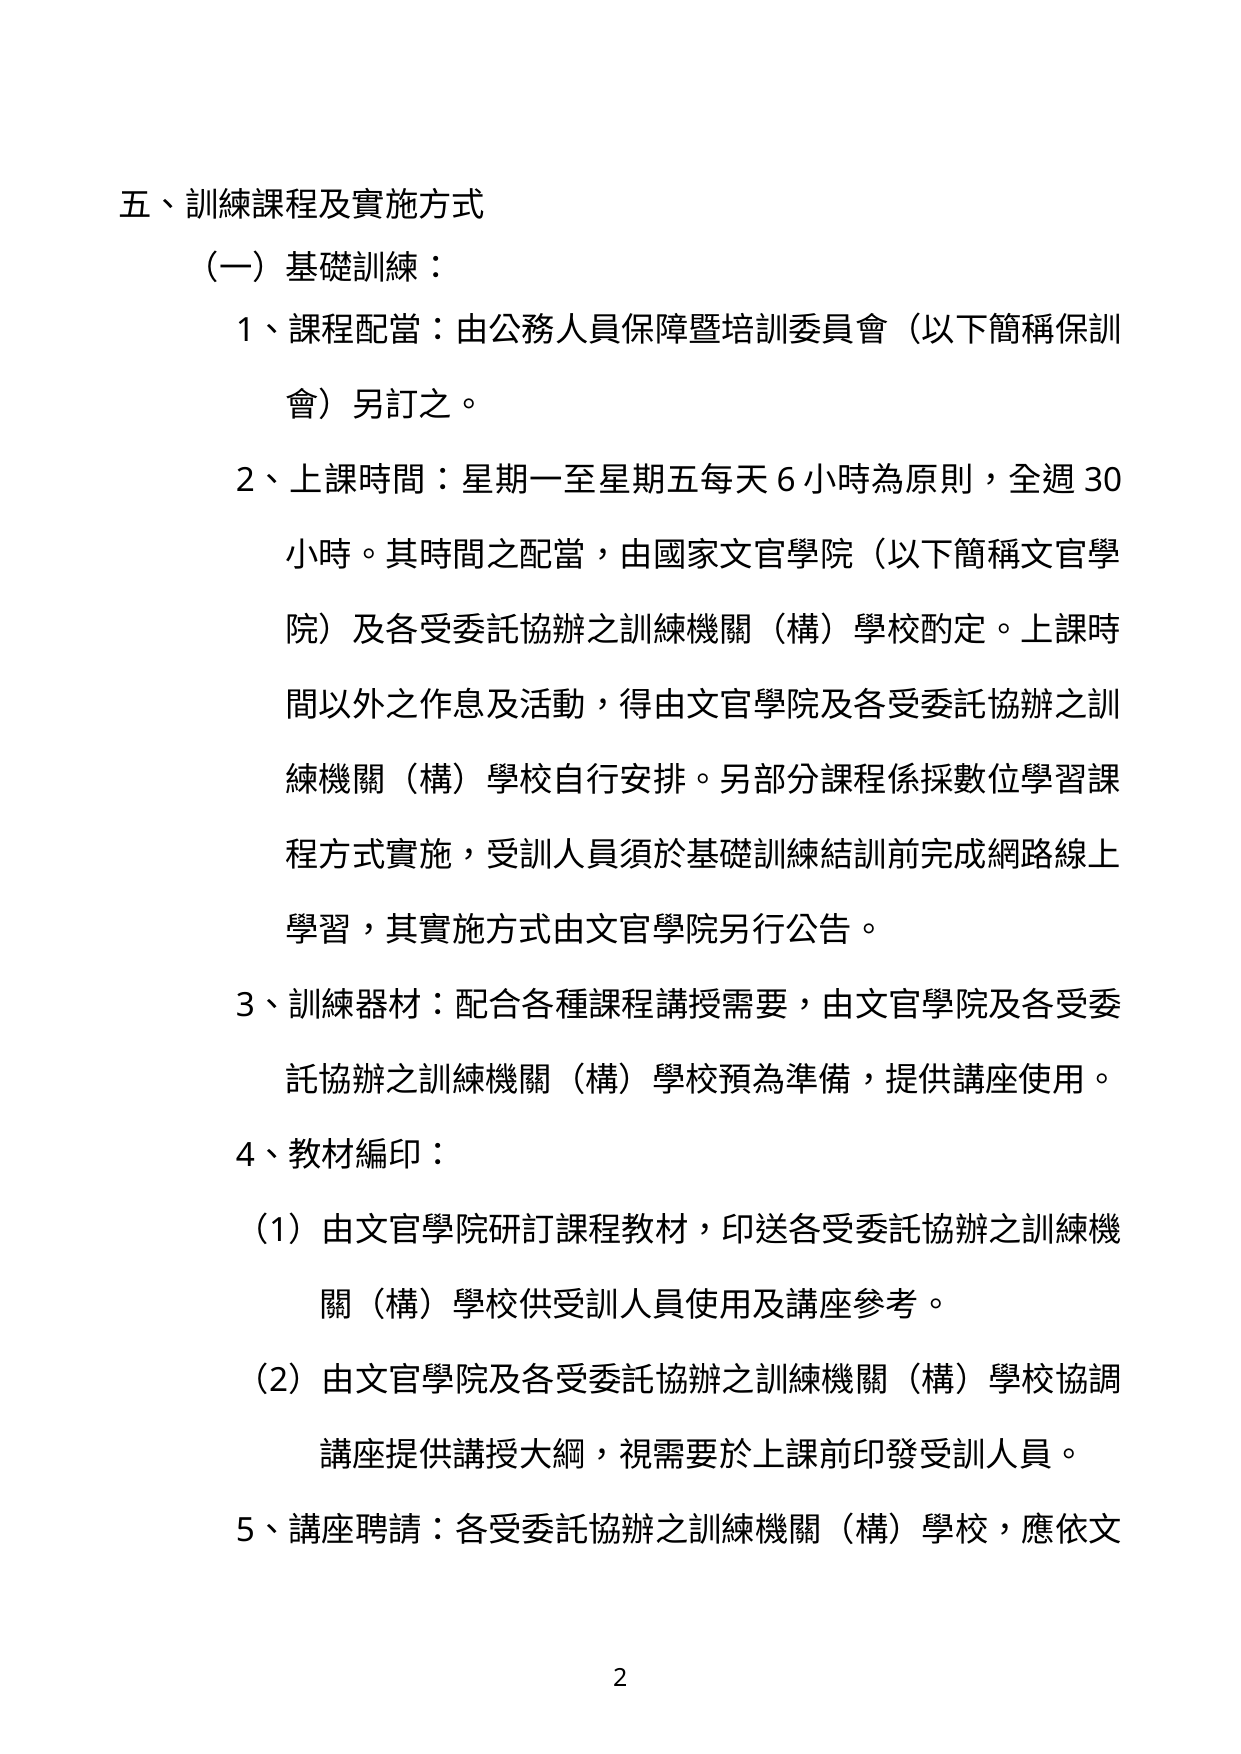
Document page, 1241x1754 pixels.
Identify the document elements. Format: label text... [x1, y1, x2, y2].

text 4、教材編印： [236, 1114, 1122, 1189]
text （1）由文官學院研訂課程教材，印送各受委託協辦之訓練機關（構）學校供受訓人員使用及講座參考。 [236, 1189, 1122, 1339]
text 2、上課時間：星期一至星期五每天6小時為原則，全週30小時。其時間之配當，由國家文官學院（以下簡稱文官學院）及各受委託協辦之訓練機關（構）學校酌定。上課時間以外之作息及活動，得由文官學院及各受委託協辦之訓練機關（構）學校自行安排。另部分課程係採數位學習課程方式實施，受訓人員須於基礎訓練結訓前完成網路線上學習，其實施方式由文官學院另行公告。 [236, 439, 1122, 964]
text （一）基礎訓練： [186, 239, 1122, 289]
text 3、訓練器材：配合各種課程講授需要，由文官學院及各受委託協辦之訓練機關（構）學校預為準備，提供講座使用。 [236, 964, 1122, 1114]
text （2）由文官學院及各受委託協辦之訓練機關（構）學校協調講座提供講授大綱，視需要於上課前印發受訓人員。 [236, 1339, 1122, 1489]
text 1、課程配當：由公務人員保障暨培訓委員會（以下簡稱保訓會）另訂之。 [236, 289, 1122, 439]
text 五、訓練課程及實施方式 [118, 164, 1122, 239]
text 5、講座聘請：各受委託協辦之訓練機關（構）學校，應依文 [236, 1489, 1122, 1564]
